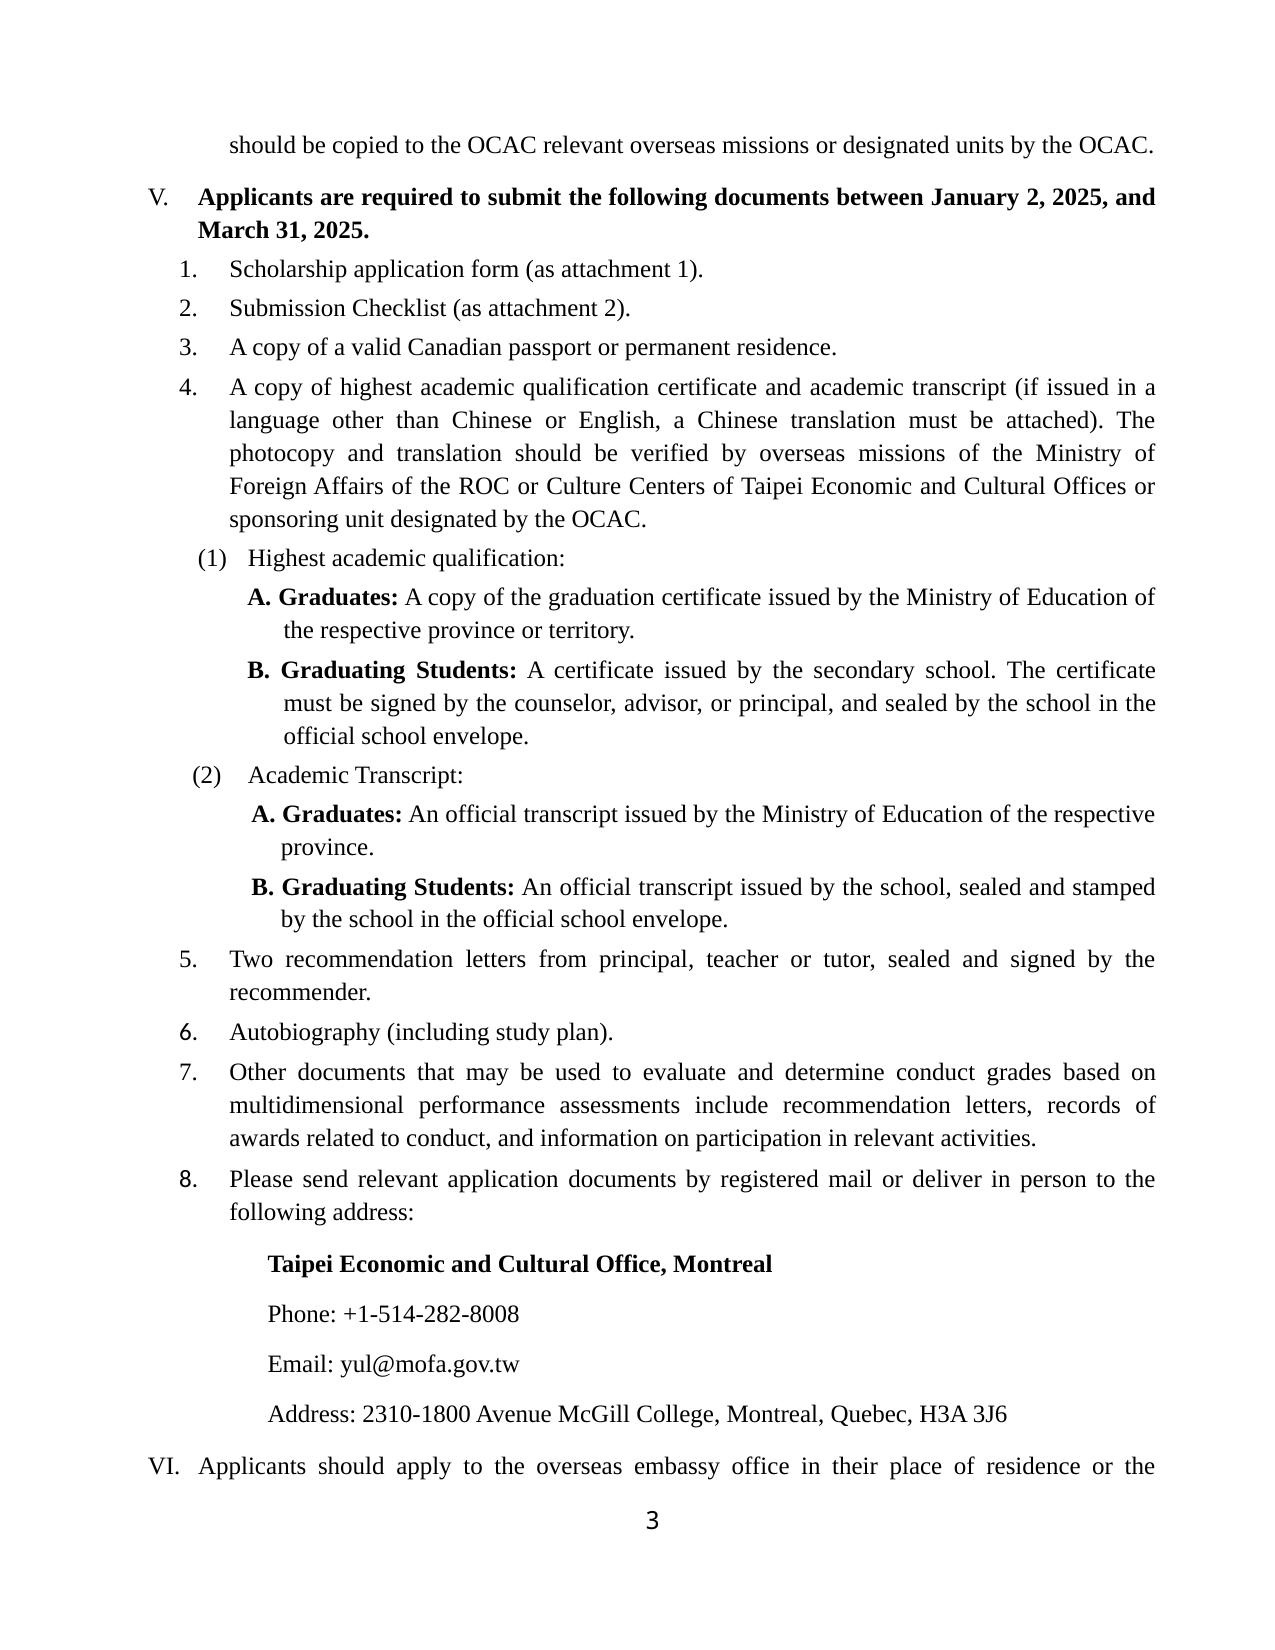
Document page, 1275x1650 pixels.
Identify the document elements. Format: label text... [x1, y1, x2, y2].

list Scholarship application form (as attachment 1). [179, 254, 1157, 283]
list A copy of highest academic qualification certificate and academic transcript (if issued in a language other than Chinese or English, a Chinese translation must be attached). The photocopy and translation should be verified by overseas missions of the Ministry of Foreign Affairs of the ROC or Culture Centers of Taipei Economic and Cultural Offices or sponsoring unit designated by the OCAC. [179, 372, 1157, 533]
text (1) Highest academic qualification: [148, 543, 1157, 572]
text Phone: +1-514-282-8008 [267, 1282, 1157, 1332]
list should be copied to the OCAC relevant overseas missions or designated units by the OCAC. [179, 130, 1157, 159]
text Address: 2310-1800 Avenue McGill College, Montreal, Quebec, H3A 3J6 [267, 1382, 1157, 1432]
list A copy of a valid Canadian passport or permanent residence. [179, 332, 1157, 361]
text B. Graduating Students: A certificate issued by the secondary school. The certificate must be signed by the counselor, advisor, or principal, and sealed by the school in the official school envelope. [247, 655, 1157, 749]
text Email: yul@mofa.gov.tw [267, 1332, 1157, 1382]
list Two recommendation letters from principal, teacher or tutor, sealed and signed by the recommender. [179, 944, 1157, 1006]
text (2) Academic Transcript: [148, 760, 1157, 789]
list Please send relevant application documents by registered mail or deliver in person to the following address: [179, 1163, 1157, 1226]
list Other documents that may be used to evaluate and determine conduct grades based on multidimensional performance assessments include recommendation letters, records of awards related to conduct, and information on participation in relevant activities. [179, 1057, 1157, 1152]
list Submission Checklist (as attachment 2). [179, 293, 1157, 322]
list Autobiography (including study plan). [179, 1016, 1157, 1047]
list Applicants should apply to the overseas embassy office in their place of residence or the [148, 1451, 1157, 1480]
text A. Graduates: A copy of the graduation certificate issued by the Ministry of Education of the respective province or territory. [247, 582, 1157, 644]
text B. Graduating Students: An official transcript issued by the school, sealed and stamped by the school in the official school envelope. [251, 872, 1157, 933]
text A. Graduates: An official transcript issued by the Ministry of Education of the respective province. [251, 799, 1157, 861]
text Taipei Economic and Cultural Office, Montreal [242, 1249, 1157, 1278]
list Applicants are required to submit the following documents between January 2, 2025, and March 31, 2025. [148, 182, 1157, 243]
